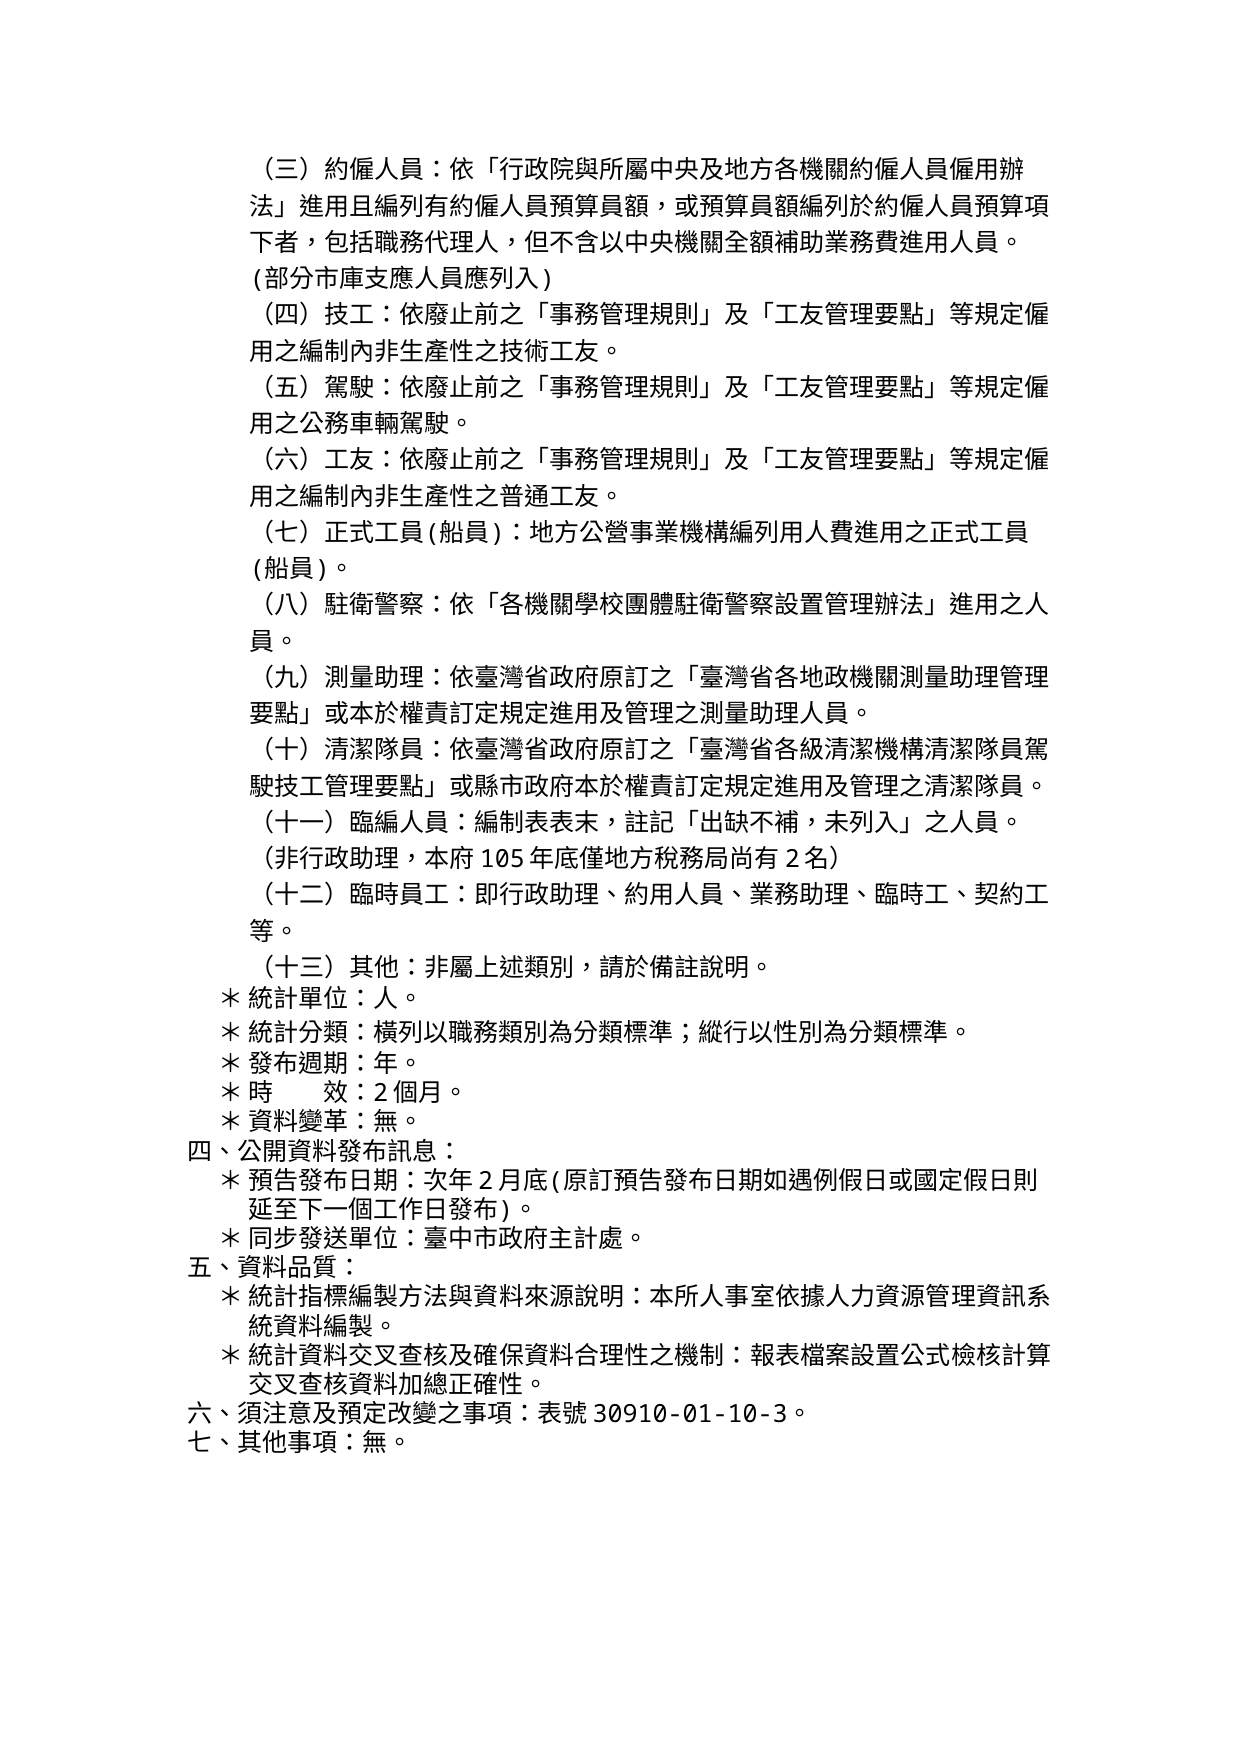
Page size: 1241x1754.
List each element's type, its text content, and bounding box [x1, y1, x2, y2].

list 預告發布日期：次年2月底(原訂預告發布日期如遇例假日或國定假日則延至下一個工作日發布)。 [218, 1166, 1053, 1224]
list 統計分類：橫列以職務類別為分類標準；縱行以性別為分類標準。 [218, 1013, 1053, 1049]
list 發布週期：年。 [218, 1049, 1053, 1078]
table_cell （十三）其他：非屬上述類別，請於備註說明。 [162, 948, 1062, 984]
list 統計指標編製方法與資料來源說明：本所人事室依據人力資源管理資訊系統資料編製。 [218, 1282, 1053, 1341]
table_cell （五）駕駛：依廢止前之「事務管理規則」及「工友管理要點」等規定僱用之公務車輛駕駛。 [162, 368, 1062, 440]
list 資料變革：無。 [218, 1107, 1053, 1137]
list 時 效：2個月。 [218, 1078, 1053, 1107]
list 統計資料交叉查核及確保資料合理性之機制：報表檔案設置公式檢核計算，交叉查核資料加總正確性。 [218, 1341, 1053, 1399]
table_cell （十一）臨編人員：編制表表末，註記「出缺不補，未列入」之人員。（非行政助理，本府105年底僅地方稅務局尚有2名） [162, 803, 1062, 875]
table_cell （九）測量助理：依臺灣省政府原訂之「臺灣省各地政機關測量助理管理要點」或本於權責訂定規定進用及管理之測量助理人員。 [162, 658, 1062, 730]
text 六、須注意及預定改變之事項：表號30910-01-10-3。 [187, 1399, 1053, 1428]
list 同步發送單位：臺中市政府主計處。 [218, 1224, 1053, 1253]
table_cell （十二）臨時員工：即行政助理、約用人員、業務助理、臨時工、契約工等。 [162, 875, 1062, 947]
table_cell （六）工友：依廢止前之「事務管理規則」及「工友管理要點」等規定僱用之編制內非生產性之普通工友。 [162, 440, 1062, 512]
table_cell （七）正式工員(船員)：地方公營事業機構編列用人費進用之正式工員(船員)。 [162, 513, 1062, 585]
table_cell （十）清潔隊員：依臺灣省政府原訂之「臺灣省各級清潔機構清潔隊員駕駛技工管理要點」或縣市政府本於權責訂定規定進用及管理之清潔隊員。 [162, 730, 1062, 802]
table_cell （三）約僱人員：依「行政院與所屬中央及地方各機關約僱人員僱用辦法」進用且編列有約僱人員預算員額，或預算員額編列於約僱人員預算項下者，包括職務代理人，但不含以中央機關全額補助業務費進用人員。(部分市庫支應人員應列入) [162, 150, 1062, 295]
table_cell （八）駐衛警察：依「各機關學校團體駐衛警察設置管理辦法」進用之人員。 [162, 585, 1062, 657]
text 五、資料品質： [187, 1253, 1053, 1282]
text 四、公開資料發布訊息： [187, 1137, 1053, 1166]
text 七、其他事項：無。 [187, 1428, 1053, 1457]
list 統計單位：人。 [218, 984, 1053, 1013]
table_cell （四）技工：依廢止前之「事務管理規則」及「工友管理要點」等規定僱用之編制內非生產性之技術工友。 [162, 295, 1062, 367]
